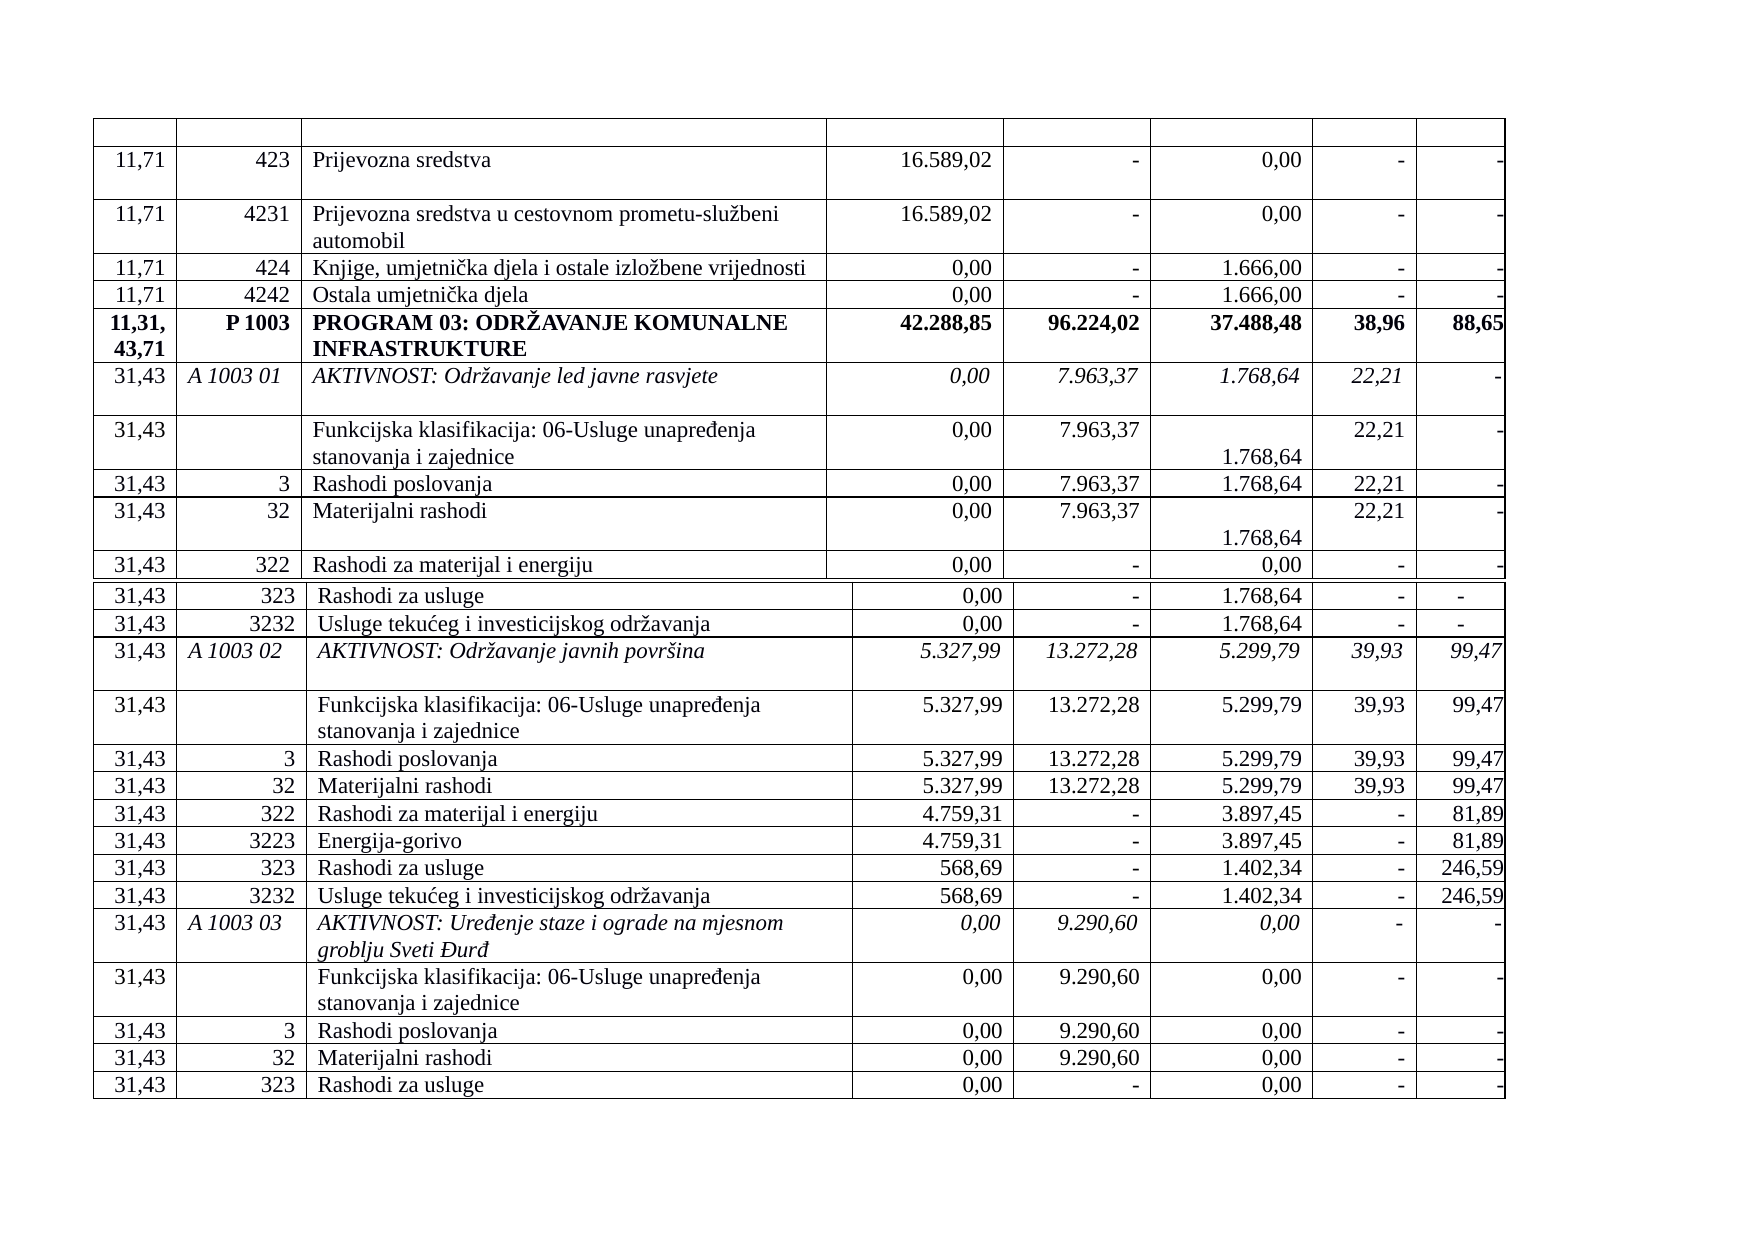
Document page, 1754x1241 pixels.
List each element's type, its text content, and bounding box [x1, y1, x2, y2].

table_cell 3232 [177, 882, 306, 908]
table_cell - [1014, 882, 1150, 908]
table_cell 9.290,60 [1014, 1017, 1150, 1043]
table_cell - [1417, 1017, 1504, 1043]
table_cell - [1417, 147, 1504, 199]
table_cell - [1417, 551, 1504, 578]
table_cell - [1313, 963, 1416, 1016]
table_cell 0,00 [827, 281, 1003, 308]
table_cell - [1417, 281, 1504, 308]
table_cell - [1004, 119, 1150, 146]
table_cell 0,00 [853, 963, 1013, 1016]
table_cell 39,93 [1313, 638, 1416, 690]
table_cell 1.666,00 [1151, 281, 1312, 308]
table_cell 423 [177, 147, 301, 199]
table_cell 22,21 [1313, 470, 1416, 496]
table_cell 9.290,60 [1014, 963, 1150, 1016]
table_cell - [1014, 800, 1150, 826]
table_cell 0,00 [1151, 147, 1312, 199]
table_cell 5.299,79 [1151, 638, 1312, 690]
table_cell 1.666,00 [1151, 254, 1312, 280]
table_cell 0,00 [827, 470, 1003, 496]
table_cell 3 [177, 1017, 306, 1043]
table_cell 37.488,48 [1151, 309, 1312, 362]
table_cell 31,43 [94, 800, 176, 826]
table_cell 4231 [177, 200, 301, 253]
table_cell Prijevozna sredstva u cestovnom prometu-službeni automobil [302, 200, 826, 253]
table_cell AKTIVNOST: Održavanje led javne rasvjete [302, 363, 826, 415]
table_cell 1.402,34 [1151, 855, 1312, 881]
table_header - [1417, 583, 1504, 609]
table_cell Usluge tekućeg i investicijskog održavanja [307, 610, 852, 636]
table_cell 31,43 [94, 772, 176, 799]
table_cell 39,93 [1313, 772, 1416, 799]
table_cell 1.768,64 [1151, 416, 1312, 469]
table_cell 11,71 [94, 281, 176, 308]
table_header 1.768,64 [1151, 583, 1312, 609]
table_cell Rashodi poslovanja [302, 470, 826, 496]
table_cell 246,59 [1417, 882, 1504, 908]
table_cell Rashodi za materijal i energiju [302, 551, 826, 578]
table_cell A 1003 02 [177, 638, 306, 690]
table_cell 7.963,37 [1004, 416, 1150, 469]
table_cell 31,43 [94, 1072, 176, 1098]
table_cell 11,71 [94, 147, 176, 199]
table_cell 323 [177, 855, 306, 881]
table_cell Funkcijska klasifikacija: 06-Usluge unapređenja stanovanja i zajednice [302, 416, 826, 469]
table_cell 0,00 [1151, 200, 1312, 253]
table_cell - [1004, 200, 1150, 253]
table_cell - [1313, 147, 1416, 199]
table_cell 11,31, 43,71 [94, 309, 176, 362]
table_cell [177, 416, 301, 469]
table_cell Funkcijska klasifikacija: 06-Usluge unapređenja stanovanja i zajednice [307, 963, 852, 1016]
table_cell 13.272,28 [1014, 638, 1150, 690]
table_header 31,43 [94, 583, 176, 609]
table_cell 32 [177, 498, 301, 550]
table_cell 13.272,28 [1014, 691, 1150, 744]
table_cell 0,00 [1151, 551, 1312, 578]
table_cell - [1313, 254, 1416, 280]
table_cell [177, 963, 306, 1016]
table_cell 4.759,31 [853, 827, 1013, 853]
table_cell 5.327,99 [853, 745, 1013, 771]
table_cell 31,43 [94, 610, 176, 636]
table_cell 0,00 [827, 498, 1003, 550]
table_cell AKTIVNOST: Održavanje javnih površina [307, 638, 852, 690]
table_cell Rashodi za materijal i energiju [307, 800, 852, 826]
table_cell Materijalni rashodi [302, 498, 826, 550]
table_cell - [1313, 281, 1416, 308]
table_cell 11,71 [94, 254, 176, 280]
table_cell 0,00 [827, 416, 1003, 469]
table_cell 322 [177, 551, 301, 578]
table_cell - [1417, 963, 1504, 1016]
table_cell 31,43 [94, 909, 176, 962]
table_cell - [1014, 1072, 1150, 1098]
table_cell 22,21 [1313, 363, 1416, 415]
table_cell 0,00 [1151, 1044, 1312, 1071]
table_cell 32 [177, 1044, 306, 1071]
table_cell 3232 [177, 610, 306, 636]
table_cell - [1313, 1044, 1416, 1071]
table_cell - [1004, 281, 1150, 308]
table_cell - [1313, 855, 1416, 881]
table_header 323 [177, 583, 306, 609]
table_cell 5.299,79 [1151, 691, 1312, 744]
table_cell 31,43 [94, 882, 176, 908]
table_cell - [1313, 1017, 1416, 1043]
table_cell 9.290,60 [1014, 1044, 1150, 1071]
table_cell 4.759,31 [853, 800, 1013, 826]
table_cell [177, 119, 301, 146]
table_cell 99,47 [1417, 638, 1504, 690]
table_cell Funkcijska klasifikacija: 06-Usluge unapređenja stanovanja i zajednice [307, 691, 852, 744]
table_cell 81,89 [1417, 800, 1504, 826]
table_cell Usluge tekućeg i investicijskog održavanja [307, 882, 852, 908]
table_cell 7.963,37 [1004, 363, 1150, 415]
table_cell Energija-gorivo [307, 827, 852, 853]
table_cell [827, 119, 1003, 146]
table_cell - [1313, 827, 1416, 853]
table_cell 9.290,60 [1014, 909, 1150, 962]
table_header - [1014, 583, 1150, 609]
table_cell - [1417, 470, 1504, 496]
table_cell 31,43 [94, 498, 176, 550]
table_cell - [1004, 147, 1150, 199]
table_cell [94, 119, 176, 146]
table_cell 0,00 [827, 254, 1003, 280]
table_cell 0,00 [853, 1017, 1013, 1043]
table_cell 5.327,99 [853, 772, 1013, 799]
table_cell 0,00 [853, 1044, 1013, 1071]
table_cell - [1313, 551, 1416, 578]
table_cell 3.897,45 [1151, 827, 1312, 853]
table_cell - [1417, 200, 1504, 253]
table_cell 0,00 [1151, 909, 1312, 962]
table_cell Materijalni rashodi [307, 772, 852, 799]
table_cell 3 [177, 470, 301, 496]
table_cell 7.963,37 [1004, 498, 1150, 550]
table_cell - [1417, 363, 1504, 415]
table_cell - [1004, 551, 1150, 578]
table_cell 0,00 [827, 551, 1003, 578]
table_cell [302, 119, 826, 146]
table_cell Prijevozna sredstva [302, 147, 826, 199]
table_cell - [1417, 416, 1504, 469]
table_cell 1.768,64 [1151, 363, 1312, 415]
table_cell A 1003 03 [177, 909, 306, 962]
table_cell 32 [177, 772, 306, 799]
table_cell 22,21 [1313, 416, 1416, 469]
table_cell - [1014, 855, 1150, 881]
table_cell 99,47 [1417, 691, 1504, 744]
table_cell - [1417, 498, 1504, 550]
table_cell 4242 [177, 281, 301, 308]
table_cell 31,43 [94, 827, 176, 853]
table_cell 96.224,02 [1004, 309, 1150, 362]
table_cell 42.288,85 [827, 309, 1003, 362]
table_cell - [1014, 827, 1150, 853]
table_cell 5.327,99 [853, 638, 1013, 690]
table_cell 323 [177, 1072, 306, 1098]
table_cell 0,00 [1151, 963, 1312, 1016]
table_cell - [1417, 1044, 1504, 1071]
table_cell 322 [177, 800, 306, 826]
table_cell 31,43 [94, 363, 176, 415]
table_cell Rashodi poslovanja [307, 1017, 852, 1043]
table_cell 0,00 [1151, 1017, 1312, 1043]
table_header 0,00 [853, 583, 1013, 609]
table_cell 0,00 [853, 1072, 1013, 1098]
table_cell 13.272,28 [1014, 772, 1150, 799]
table_cell AKTIVNOST: Uređenje staze i ograde na mjesnom groblju Sveti Đurđ [307, 909, 852, 962]
table_cell - [1313, 200, 1416, 253]
table_cell 7.963,37 [1004, 470, 1150, 496]
table_cell - [1313, 610, 1416, 636]
table_cell - [1313, 800, 1416, 826]
table_cell 1.768,64 [1151, 498, 1312, 550]
table_cell - [1313, 1072, 1416, 1098]
table_cell 13.272,28 [1014, 745, 1150, 771]
table_cell 568,69 [853, 855, 1013, 881]
table_cell 424 [177, 254, 301, 280]
table_cell 31,43 [94, 691, 176, 744]
table_cell 5.299,79 [1151, 772, 1312, 799]
table_cell Rashodi za usluge [307, 855, 852, 881]
table_cell 1.768,64 [1151, 610, 1312, 636]
table_cell 38,96 [1313, 309, 1416, 362]
table_cell [1417, 119, 1504, 146]
table_cell 99,47 [1417, 745, 1504, 771]
table_cell 99,47 [1417, 772, 1504, 799]
table_cell P 1003 [177, 309, 301, 362]
table_cell Ostala umjetnička djela [302, 281, 826, 308]
table_cell 3.897,45 [1151, 800, 1312, 826]
table_cell 16.589,02 [827, 147, 1003, 199]
table_cell PROGRAM 03: ODRŽAVANJE KOMUNALNE INFRASTRUKTURE [302, 309, 826, 362]
table_cell 246,59 [1417, 855, 1504, 881]
table_cell 5.299,79 [1151, 745, 1312, 771]
table_cell 31,43 [94, 416, 176, 469]
table_cell 1.402,34 [1151, 882, 1312, 908]
table_cell - [1417, 254, 1504, 280]
table_cell 31,43 [94, 1044, 176, 1071]
table_cell 568,69 [853, 882, 1013, 908]
table_cell - [1417, 610, 1504, 636]
table_cell 31,43 [94, 963, 176, 1016]
table_cell 31,43 [94, 470, 176, 496]
table_cell 31,43 [94, 551, 176, 578]
table_cell 3223 [177, 827, 306, 853]
table_cell 22,21 [1313, 498, 1416, 550]
table_cell 0,00 [853, 909, 1013, 962]
table_cell 0,00 [853, 610, 1013, 636]
table_cell - [1014, 610, 1150, 636]
table_cell Rashodi za usluge [307, 1072, 852, 1098]
table_cell 3 [177, 745, 306, 771]
table_cell - [1004, 254, 1150, 280]
table_header - [1313, 583, 1416, 609]
table_cell Materijalni rashodi [307, 1044, 852, 1071]
table_cell 39,93 [1313, 745, 1416, 771]
table_cell 5.327,99 [853, 691, 1013, 744]
table_cell 31,43 [94, 638, 176, 690]
table_cell 11,71 [94, 200, 176, 253]
table_cell Rashodi poslovanja [307, 745, 852, 771]
table_cell - [1313, 909, 1416, 962]
table_cell 81,89 [1417, 827, 1504, 853]
table_cell 39,93 [1313, 691, 1416, 744]
table_cell 31,43 [94, 745, 176, 771]
table_cell - [1417, 909, 1504, 962]
table_cell 31,43 [94, 855, 176, 881]
table_cell - [1313, 882, 1416, 908]
table_cell 88,65 [1417, 309, 1504, 362]
table_cell A 1003 01 [177, 363, 301, 415]
table_cell - [1313, 119, 1416, 146]
table_cell Knjige, umjetnička djela i ostale izložbene vrijednosti [302, 254, 826, 280]
table_cell 0,00 [827, 363, 1003, 415]
table_cell - [1417, 1072, 1504, 1098]
table_cell 1.768,64 [1151, 470, 1312, 496]
table_cell 31,43 [94, 1017, 176, 1043]
table_header Rashodi za usluge [307, 583, 852, 609]
table_cell [1151, 119, 1312, 146]
table_cell 0,00 [1151, 1072, 1312, 1098]
table_cell 16.589,02 [827, 200, 1003, 253]
table_cell [177, 691, 306, 744]
